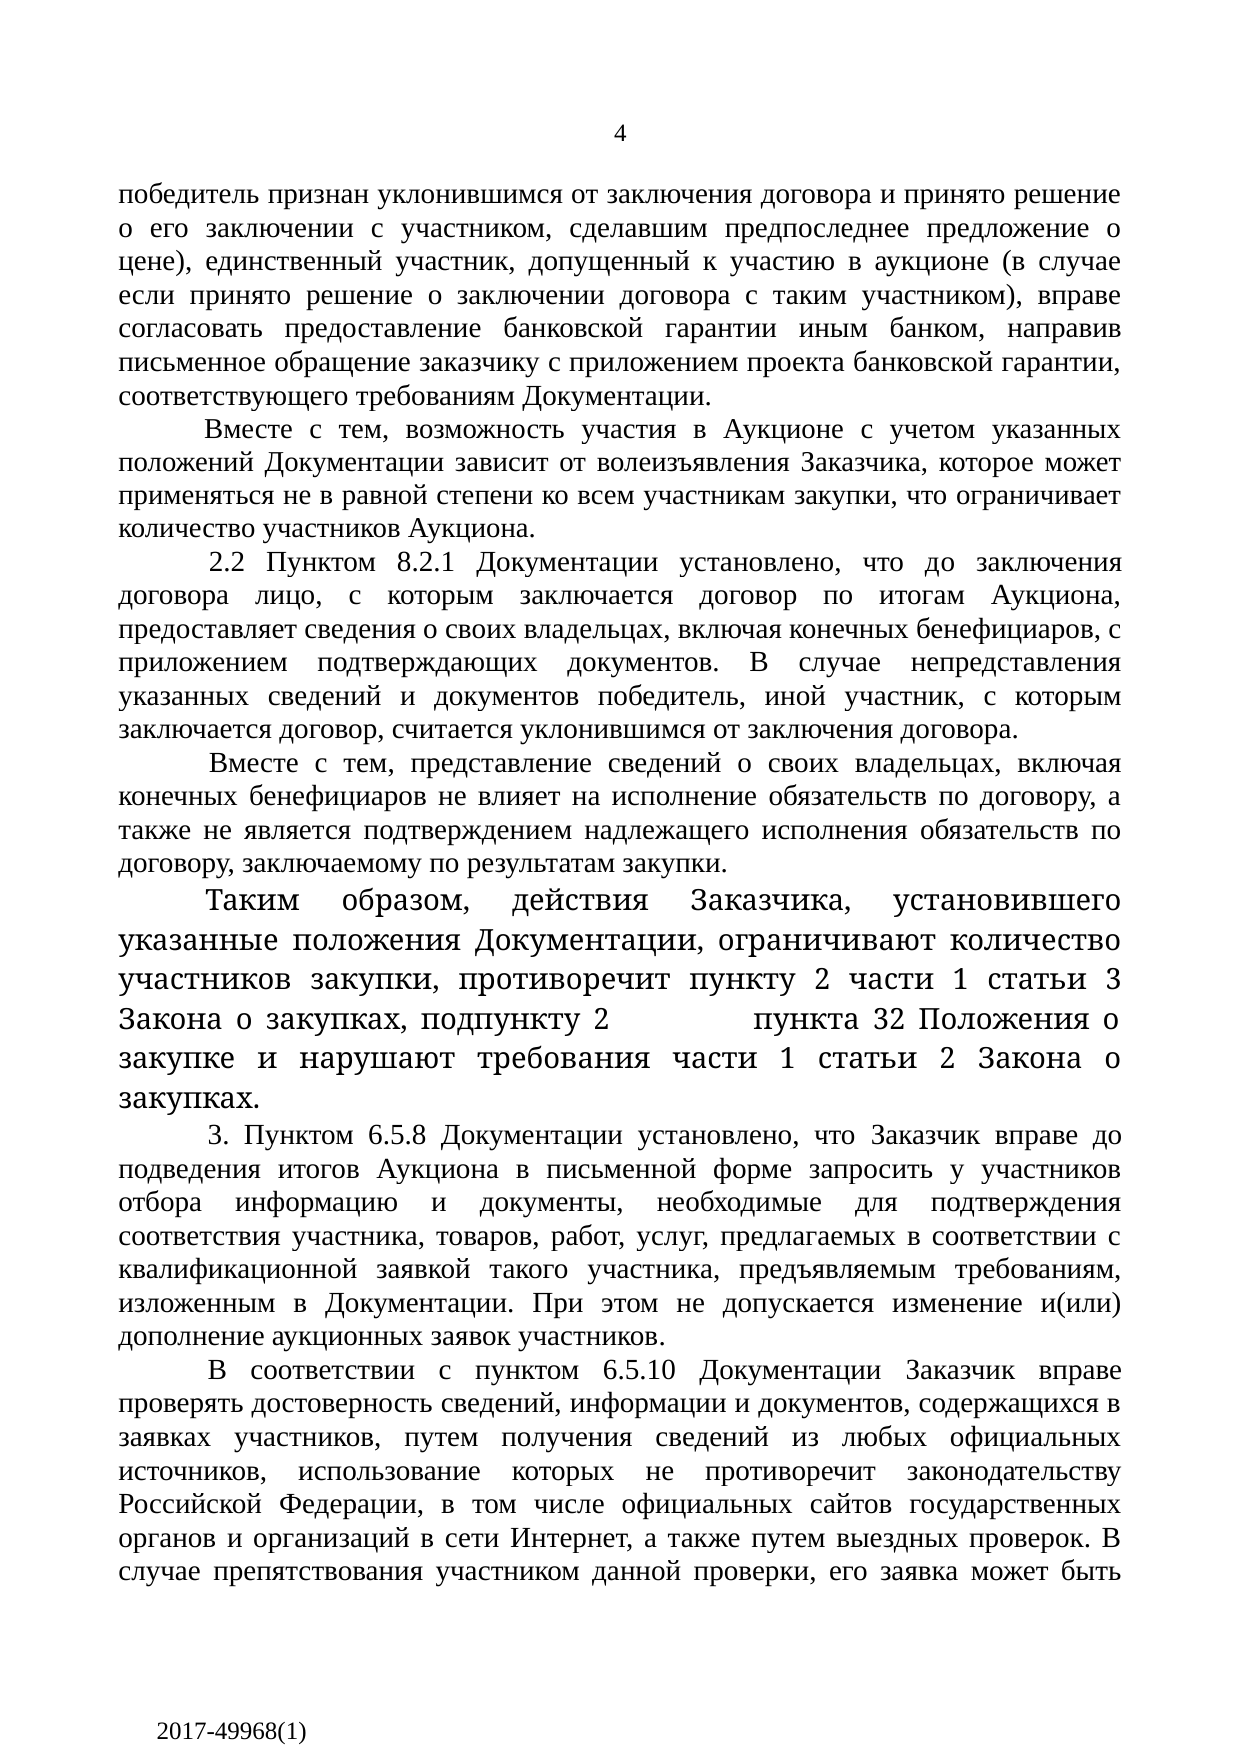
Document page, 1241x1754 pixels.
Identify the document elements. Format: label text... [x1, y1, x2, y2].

text Вместе с тем, представление сведений о своих владельцах, включая конечных бенефициаров не влияет на исполнение обязательств по договору, а также не является подтверждением надлежащего исполнения обязательств по договору, заключаемому по результатам закупки. [118, 745, 1122, 879]
text Вместе с тем, возможность участия в Аукционе с учетом указанных положений Документации зависит от волеизъявления Заказчика, которое может применяться не в равной степени ко всем участникам закупки, что ограничивает количество участников Аукциона. [118, 411, 1122, 544]
text В соответствии с пунктом 6.5.10 Документации Заказчик вправе проверять достоверность сведений, информации и документов, содержащихся в заявках участников, путем получения сведений из любых официальных источников, использование которых не противоречит законодательству Российской Федерации, в том числе официальных сайтов государственных органов и организаций в сети Интернет, а также путем выездных проверок. В случае препятствования участником данной проверки, его заявка может быть [118, 1352, 1122, 1587]
text победитель признан уклонившимся от заключения договора и принято решение о его заключении с участником, сделавшим предпоследнее предложение о цене), единственный участник, допущенный к участию в аукционе (в случае если принято решение о заключении договора с таким участником), вправе согласовать предоставление банковской гарантии иным банком, направив письменное обращение заказчику с приложением проекта банковской гарантии, соответствующего требованиям Документации. [118, 176, 1122, 411]
text 3. Пунктом 6.5.8 Документации установлено, что Заказчик вправе до подведения итогов Аукциона в письменной форме запросить у участников отбора информацию и документы, необходимые для подтверждения соответствия участника, товаров, работ, услуг, предлагаемых в соответствии с квалификационной заявкой такого участника, предъявляемым требованиям, изложенным в Документации. При этом не допускается изменение и(или) дополнение аукционных заявок участников. [118, 1117, 1122, 1352]
text 2.2 Пунктом 8.2.1 Документации установлено, что до заключения договора лицо, с которым заключается договор по итогам Аукциона, предоставляет сведения о своих владельцах, включая конечных бенефициаров, с приложением подтверждающих документов. В случае непредставления указанных сведений и документов победитель, иной участник, с которым заключается договор, считается уклонившимся от заключения договора. [118, 544, 1122, 745]
text Таким образом, действия Заказчика, установившего указанные положения Документации, ограничивают количество участников закупки, противоречит пункту 2 части 1 статьи 3 Закона о закупках, подпункту 2 пункта 32 Положения о закупке и нарушают требования части 1 статьи 2 Закона о закупках. [118, 879, 1122, 1117]
